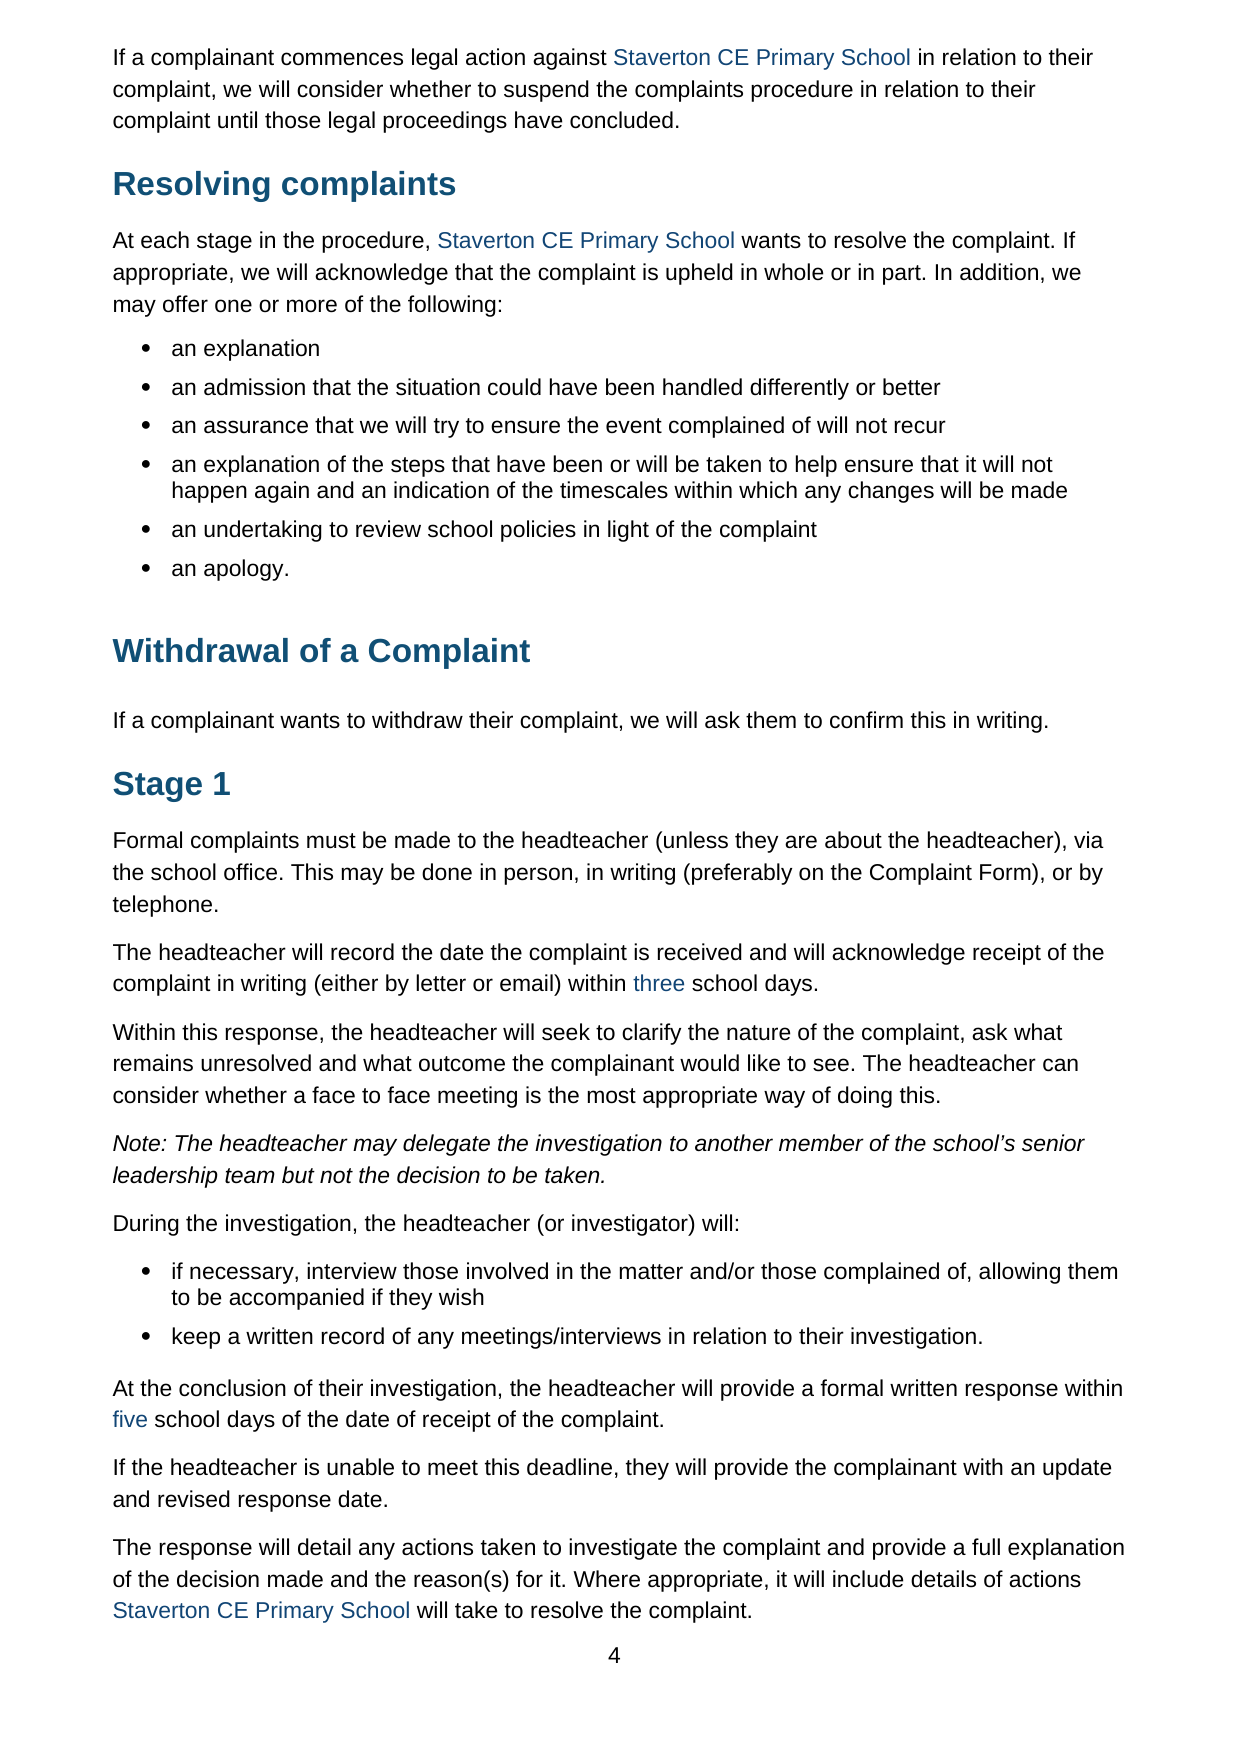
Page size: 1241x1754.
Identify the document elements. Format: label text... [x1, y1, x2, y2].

text Note: The headteacher may delegate the investigation to another member of the school’s senior leadership team but not the decision to be taken. [112, 1130, 1128, 1188]
subtitle Resolving complaints [112, 164, 1128, 202]
text Formal complaints must be made to the headteacher (unless they are about the headteacher), via the school office. This may be done in person, in writing (preferably on the Complaint Form), or by telephone. [112, 827, 1128, 917]
list an undertaking to review school policies in light of the complaint [142, 516, 1128, 543]
list keep a written record of any meetings/interviews in relation to their investigation. [142, 1323, 1128, 1349]
list an assurance that we will try to ensure the event complained of will not recur [142, 412, 1128, 439]
list if necessary, interview those involved in the matter and/or those complained of, allowing them to be accompanied if they wish [142, 1258, 1128, 1311]
text If a complainant commences legal action against Staverton CE Primary School in relation to their complaint, we will consider whether to suspend the complaints procedure in relation to their complaint until those legal proceedings have concluded. [112, 44, 1128, 134]
text The headteacher will record the date the complaint is received and will acknowledge receipt of the complaint in writing (either by letter or email) within three school days. [112, 939, 1128, 997]
text The response will detail any actions taken to investigate the complaint and provide a full explanation of the decision made and the reason(s) for it. Where appropriate, it will include details of actions Staverton CE Primary School will take to resolve the complaint. [112, 1534, 1128, 1624]
list an admission that the situation could have been handled differently or better [142, 373, 1128, 400]
subtitle Withdrawal of a Complaint [112, 632, 1128, 670]
text At each stage in the procedure, Staverton CE Primary School wants to resolve the complaint. If appropriate, we will acknowledge that the complaint is upheld in whole or in part. In addition, we may offer one or more of the following: [112, 227, 1128, 317]
list an explanation of the steps that have been or will be taken to help ensure that it will not happen again and an indication of the timescales within which any changes will be made [142, 451, 1128, 504]
list an explanation [142, 334, 1128, 361]
text If the headteacher is unable to meet this deadline, they will provide the complainant with an update and revised response date. [112, 1454, 1128, 1512]
subtitle Stage 1 [112, 764, 1128, 802]
list an apology. [142, 555, 1128, 582]
text Within this response, the headteacher will seek to clarify the nature of the complaint, ask what remains unresolved and what outcome the complainant would like to see. The headteacher can consider whether a face to face meeting is the most appropriate way of doing this. [112, 1019, 1128, 1108]
text During the investigation, the headteacher (or investigator) will: [112, 1210, 1128, 1236]
text At the conclusion of their investigation, the headteacher will provide a formal written response within five school days of the date of receipt of the complaint. [112, 1374, 1128, 1432]
text If a complainant wants to withdraw their complaint, we will ask them to confirm this in writing. [112, 707, 1128, 734]
